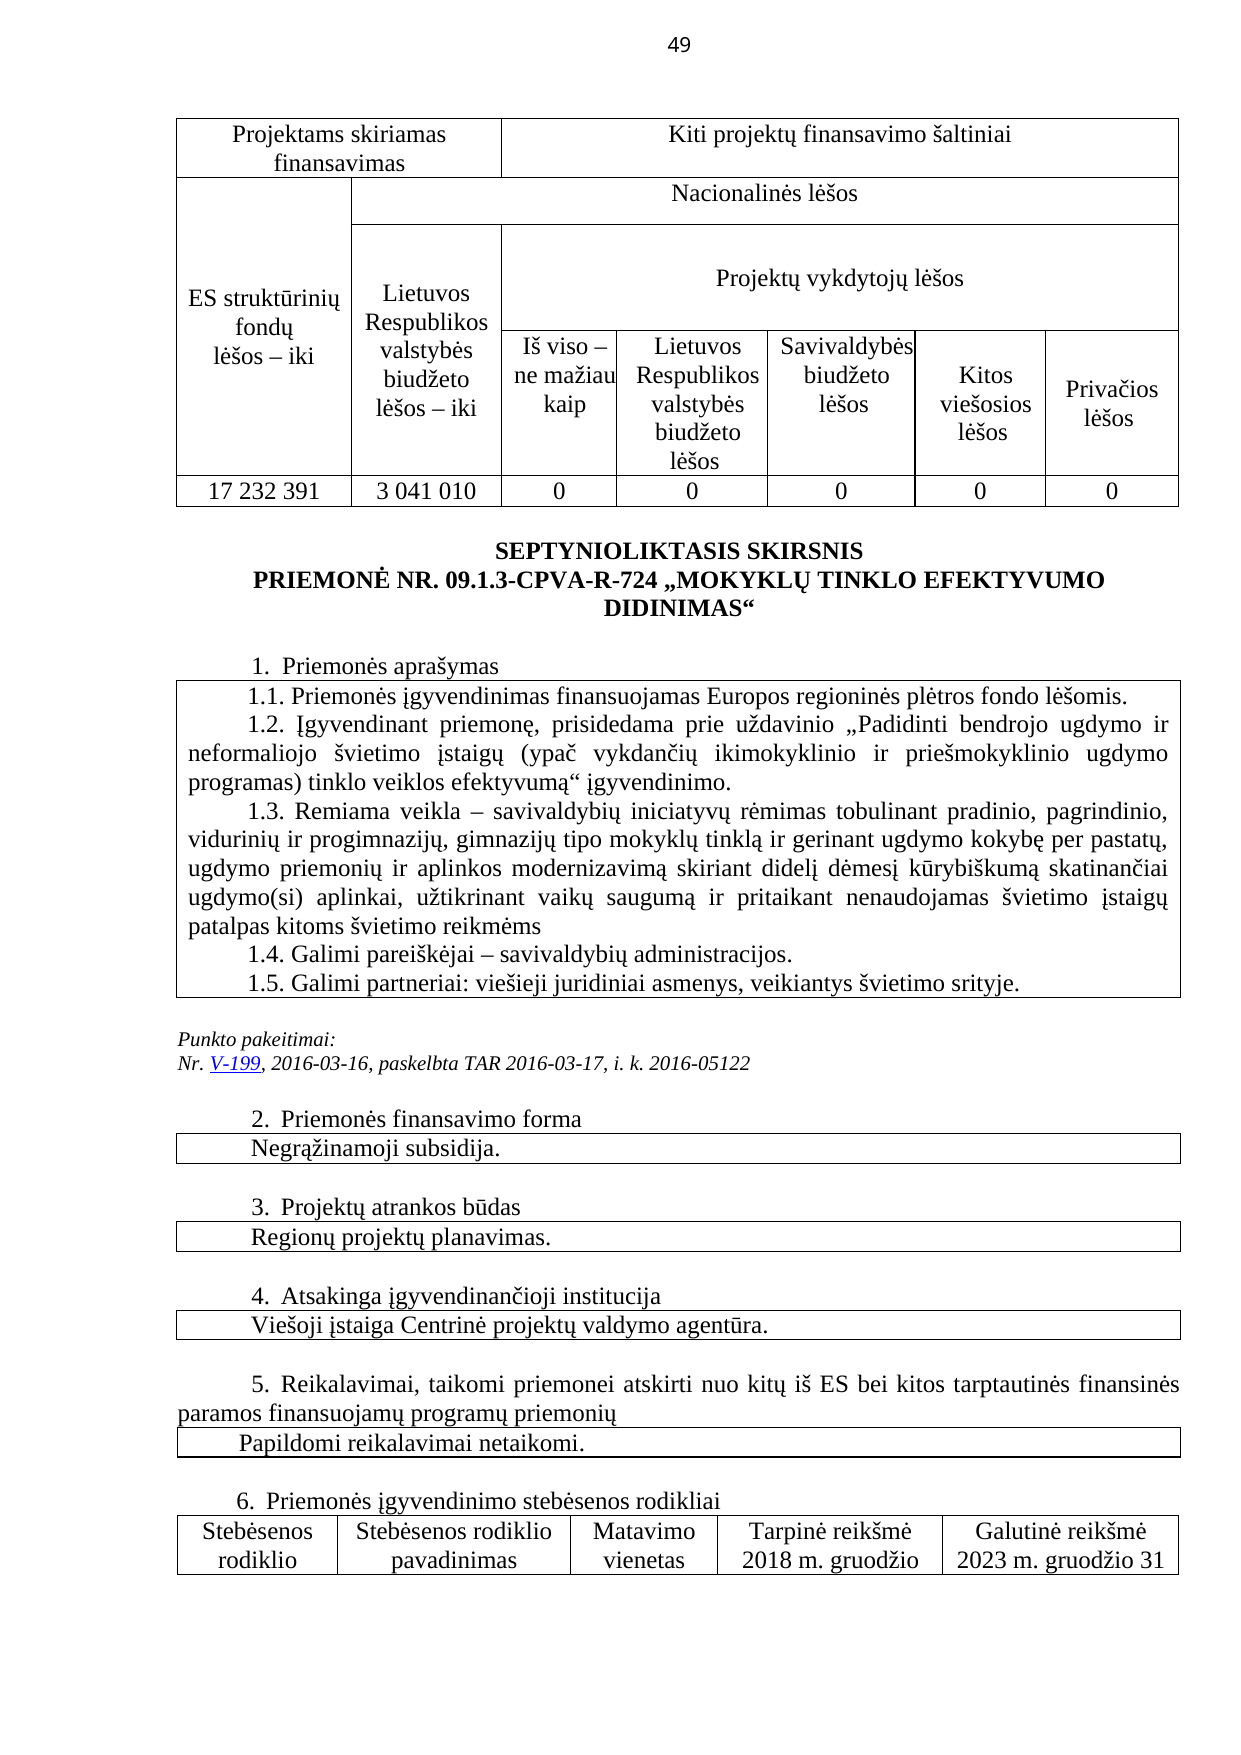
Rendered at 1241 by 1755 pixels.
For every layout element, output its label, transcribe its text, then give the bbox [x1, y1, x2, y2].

table_header Projektams skiriamas finansavimas [177, 119, 501, 177]
table_cell Savivaldybės biudžeto lėšos [768, 331, 914, 475]
table_cell Lietuvos Respublikos valstybės biudžeto lėšos – iki [352, 225, 501, 475]
table_cell 0 [617, 476, 767, 506]
table_header Stebėsenos rodiklio [178, 1516, 337, 1573]
table_header Viešoji įstaiga Centrinė projektų valdymo agentūra. [177, 1311, 1180, 1339]
table_cell Nacionalinės lėšos [352, 178, 1178, 224]
table_cell 3 041 010 [352, 476, 501, 506]
table_cell 1.2. Įgyvendinant priemonę, prisidedama prie uždavinio „Padidinti bendrojo ugdymo ir neformaliojo švietimo įstaigų (ypač vykdančių ikimokyklinio ir priešmokyklinio ugdymo programas) tinklo veiklos efektyvumą“ įgyvendinimo. [177, 710, 1180, 796]
table_header Papildomi reikalavimai netaikomi. [178, 1428, 1180, 1456]
table_header Regionų projektų planavimas. [177, 1222, 1180, 1251]
table_cell 0 [1046, 476, 1178, 506]
text PRIEMONĖ NR. 09.1.3-CPVA-R-724 „MOKYKLŲ TINKLO EFEKTYVUMO DIDINIMAS“ [177, 565, 1181, 622]
text 6. Priemonės įgyvendinimo stebėsenos rodikliai [236, 1486, 1181, 1515]
text 2. Priemonės finansavimo forma [251, 1104, 1181, 1132]
table_cell 17 232 391 [177, 476, 351, 506]
table_cell 0 [502, 476, 616, 506]
table_header Tarpinė reikšmė 2018 m. gruodžio [718, 1516, 942, 1573]
table_header 1.1. Priemonės įgyvendinimas finansuojamas Europos regioninės plėtros fondo lėšomis. [177, 681, 1180, 709]
table_cell 1.4. Galimi pareiškėjai – savivaldybių administracijos. [177, 940, 1180, 968]
table_header Galutinė reikšmė 2023 m. gruodžio 31 [943, 1516, 1178, 1573]
table_header Matavimo vienetas [571, 1516, 717, 1573]
table_cell Kitos viešosios lėšos [916, 331, 1045, 475]
table_header Kiti projektų finansavimo šaltiniai [502, 119, 1178, 177]
table_header Negrąžinamoji subsidija. [177, 1134, 1180, 1163]
text 5. Reikalavimai, taikomi priemonei atskirti nuo kitų iš ES bei kitos tarptautinės finansinės paramos finansuojamų programų priemonių [177, 1369, 1181, 1427]
table_cell 0 [768, 476, 914, 506]
table_header Stebėsenos rodiklio pavadinimas [338, 1516, 570, 1573]
text Punkto pakeitimai: [177, 1027, 1181, 1051]
table_cell Projektų vykdytojų lėšos [502, 225, 1178, 330]
table_cell 0 [916, 476, 1045, 506]
table_cell 1.3. Remiama veikla – savivaldybių iniciatyvų rėmimas tobulinant pradinio, pagrindinio, vidurinių ir progimnazijų, gimnazijų tipo mokyklų tinklą ir gerinant ugdymo kokybę per pastatų, ugdymo priemonių ir aplinkos modernizavimą skiriant didelį dėmesį kūrybiškumą skatinančiai ugdymo(si) aplinkai, užtikrinant vaikų saugumą ir pritaikant nenaudojamas švietimo įstaigų patalpas kitoms švietimo reikmėms [177, 796, 1180, 939]
text 1. Priemonės aprašymas [251, 651, 1181, 680]
table_cell Lietuvos Respublikos valstybės biudžeto lėšos [617, 331, 767, 475]
text SEPTYNIOLIKTASIS SKIRSNIS [177, 536, 1181, 565]
text Nr. V-199, 2016-03-16, paskelbta TAR 2016-03-17, i. k. 2016-05122 [177, 1051, 1181, 1075]
table_cell Iš viso – ne mažiau kaip [502, 331, 616, 475]
text 3. Projektų atrankos būdas [251, 1192, 1181, 1221]
table_cell Privačios lėšos [1046, 331, 1178, 475]
text 4. Atsakinga įgyvendinančioji institucija [251, 1281, 1181, 1309]
table_cell ES struktūrinių fondų lėšos – iki [177, 178, 351, 475]
table_cell 1.5. Galimi partneriai: viešieji juridiniai asmenys, veikiantys švietimo srityje. [177, 968, 1180, 997]
